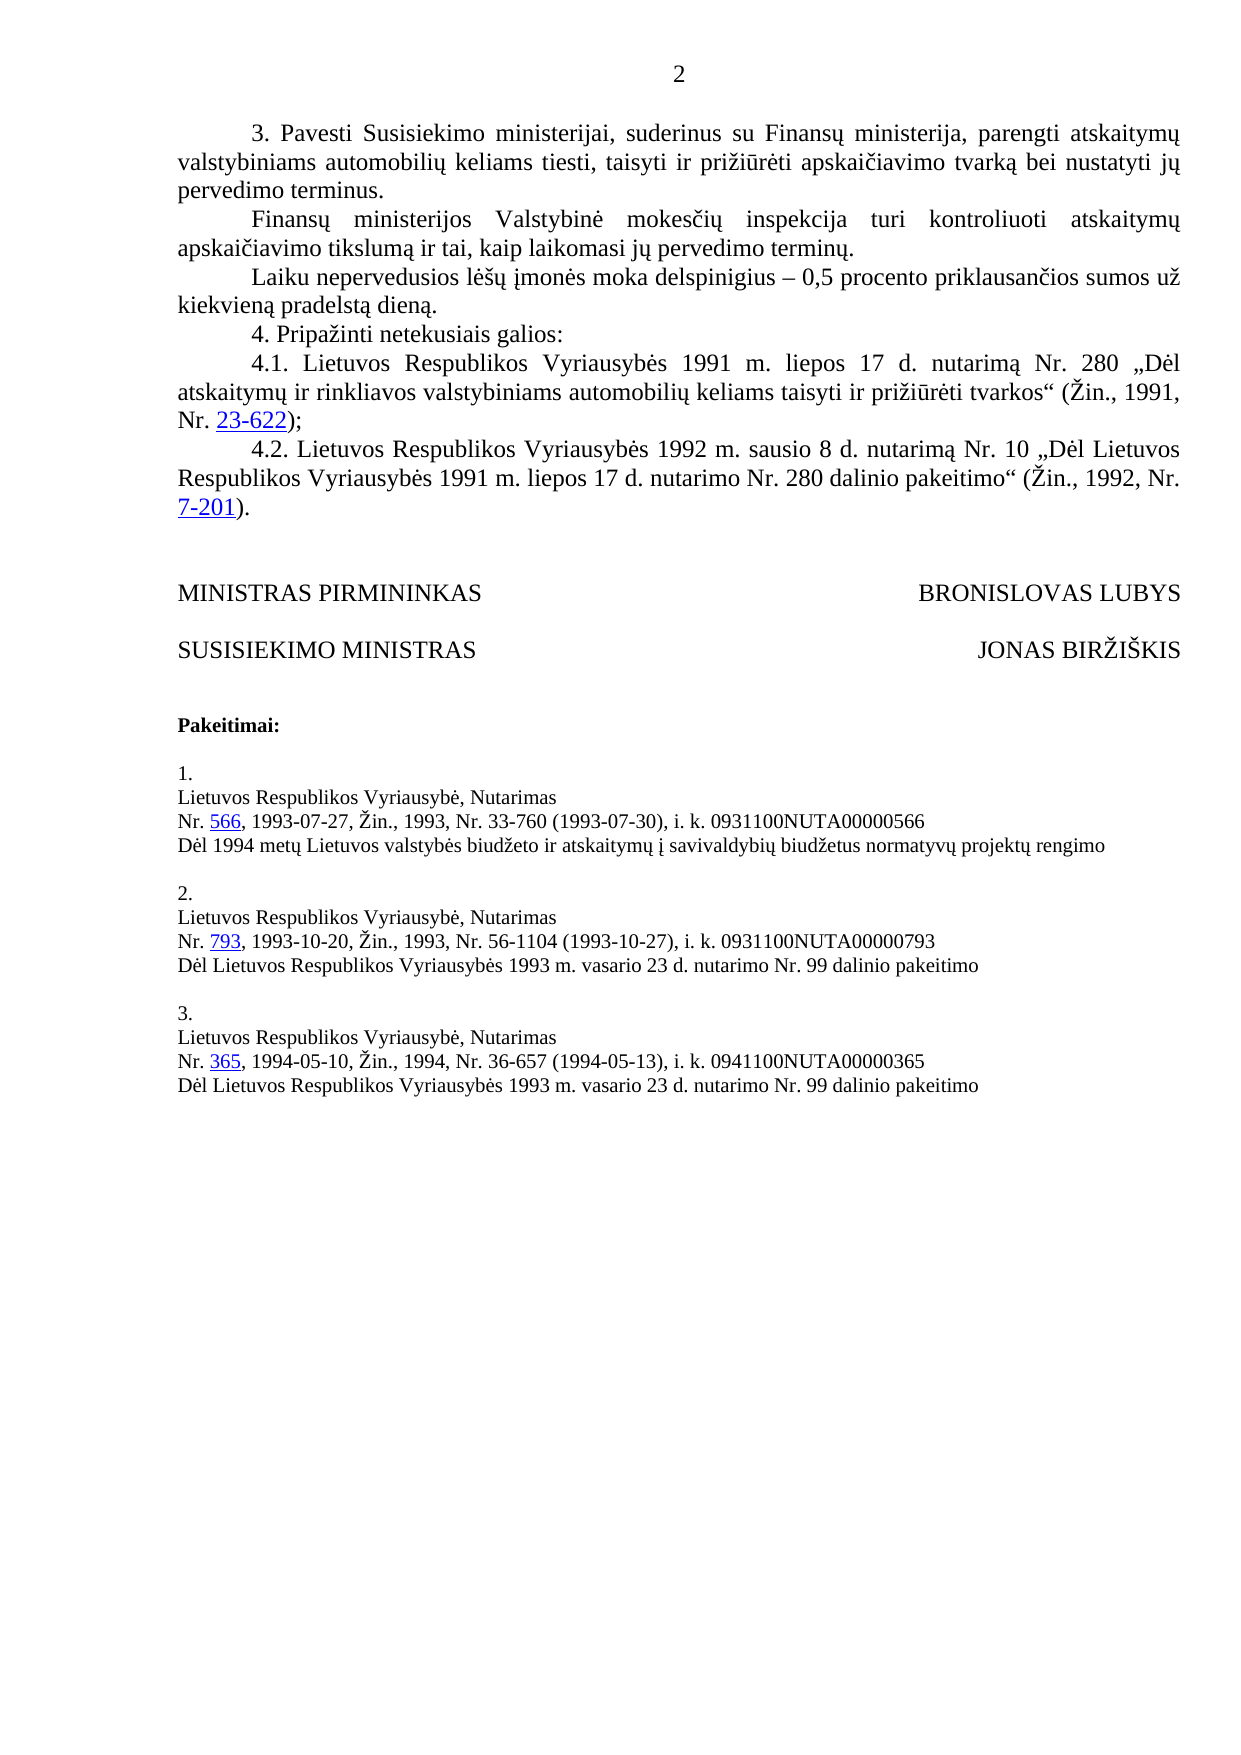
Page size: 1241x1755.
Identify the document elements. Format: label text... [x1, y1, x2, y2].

text Nr. 566, 1993-07-27, Žin., 1993, Nr. 33-760 (1993-07-30), i. k. 0931100NUTA00000566 [177, 809, 1181, 833]
text Nr. 365, 1994-05-10, Žin., 1994, Nr. 36-657 (1994-05-13), i. k. 0941100NUTA00000365 [177, 1049, 1181, 1073]
text Pakeitimai: [177, 712, 1181, 737]
text 1. [177, 761, 1181, 785]
text 4. Pripažinti netekusiais galios: [177, 319, 1181, 348]
text Nr. 793, 1993-10-20, Žin., 1993, Nr. 56-1104 (1993-10-27), i. k. 0931100NUTA00000793 [177, 929, 1181, 953]
text Finansų ministerijos Valstybinė mokesčių inspekcija turi kontroliuoti atskaitymų apskaičiavimo tikslumą ir tai, kaip laikomasi jų pervedimo terminų. [177, 204, 1181, 262]
text 3. [177, 1001, 1181, 1025]
text Lietuvos Respublikos Vyriausybė, Nutarimas [177, 785, 1181, 809]
text Lietuvos Respublikos Vyriausybė, Nutarimas [177, 905, 1181, 929]
text 4.2. Lietuvos Respublikos Vyriausybės 1992 m. sausio 8 d. nutarimą Nr. 10 „Dėl Lietuvos Respublikos Vyriausybės 1991 m. liepos 17 d. nutarimo Nr. 280 dalinio pakeitimo“ (Žin., 1992, Nr. 7-201). [177, 434, 1181, 521]
text 4.1. Lietuvos Respublikos Vyriausybės 1991 m. liepos 17 d. nutarimą Nr. 280 „Dėl atskaitymų ir rinkliavos valstybiniams automobilių keliams taisyti ir prižiūrėti tvarkos“ (Žin., 1991, Nr. 23-622); [177, 348, 1181, 434]
text 3. Pavesti Susisiekimo ministerijai, suderinus su Finansų ministerija, parengti atskaitymų valstybiniams automobilių keliams tiesti, taisyti ir prižiūrėti apskaičiavimo tvarką bei nustatyti jų pervedimo terminus. [177, 118, 1181, 204]
text 2. [177, 881, 1181, 905]
text SUSISIEKIMO MINISTRAS JONAS BIRŽIŠKIS [177, 636, 1181, 664]
text Dėl 1994 metų Lietuvos valstybės biudžeto ir atskaitymų į savivaldybių biudžetus normatyvų projektų rengimo [177, 833, 1181, 857]
text Laiku nepervedusios lėšų įmonės moka delspinigius – 0,5 procento priklausančios sumos už kiekvieną pradelstą dieną. [177, 262, 1181, 319]
text Dėl Lietuvos Respublikos Vyriausybės 1993 m. vasario 23 d. nutarimo Nr. 99 dalinio pakeitimo [177, 953, 1181, 977]
text MINISTRAS PIRMININKAS BRONISLOVAS LUBYS [177, 578, 1181, 607]
text Lietuvos Respublikos Vyriausybė, Nutarimas [177, 1025, 1181, 1049]
text Dėl Lietuvos Respublikos Vyriausybės 1993 m. vasario 23 d. nutarimo Nr. 99 dalinio pakeitimo [177, 1073, 1181, 1097]
